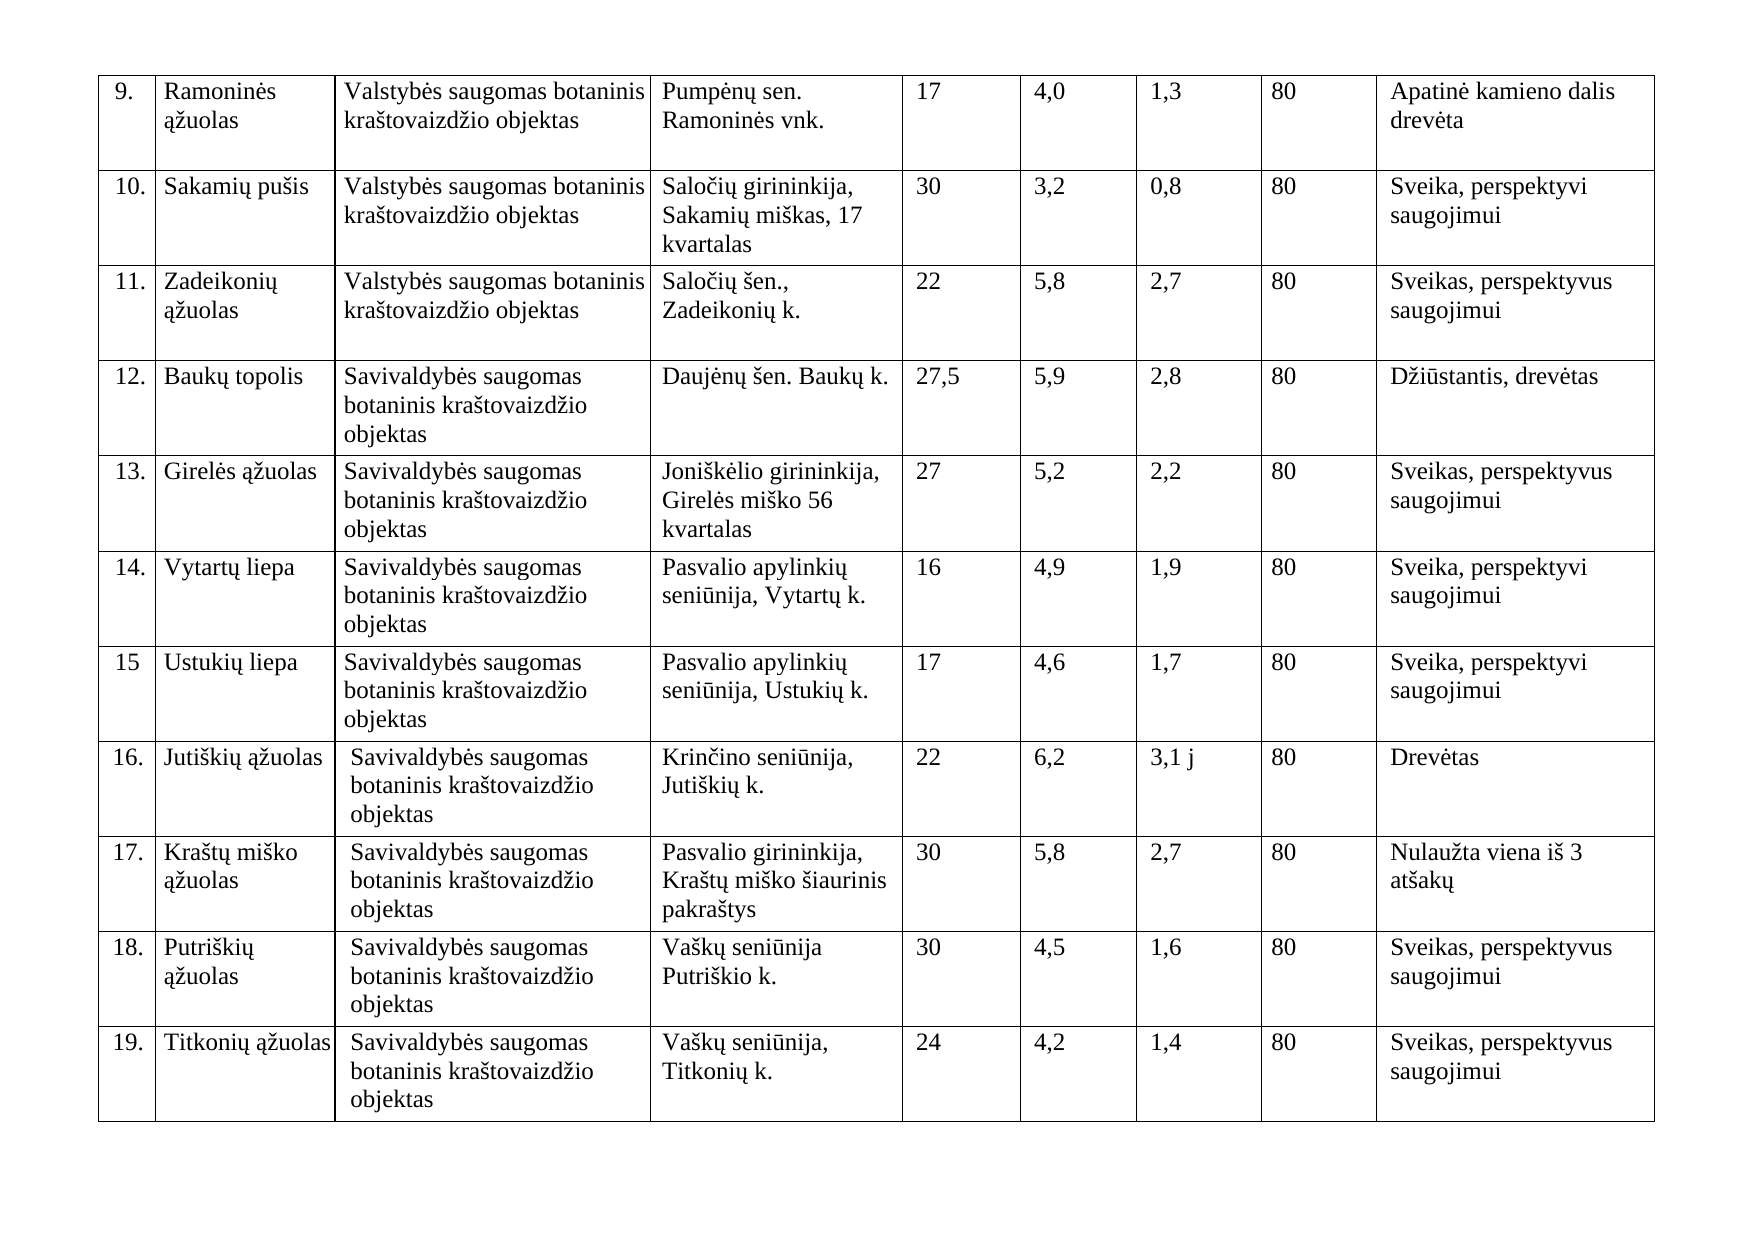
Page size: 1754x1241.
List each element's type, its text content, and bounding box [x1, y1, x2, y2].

table_cell 27 [903, 456, 1020, 551]
table_cell Ramoninės ąžuolas [156, 76, 334, 170]
table_cell 9. [99, 76, 155, 170]
table_cell Valstybės saugomas botaninis kraštovaizdžio objektas [336, 76, 650, 170]
table_cell 80 [1262, 837, 1376, 931]
table_cell 80 [1262, 76, 1376, 170]
table_cell 80 [1262, 456, 1376, 551]
table_cell 80 [1262, 171, 1376, 265]
table_cell Nulaužta viena iš 3 atšakų [1377, 837, 1654, 931]
table_cell Savivaldybės saugomas botaninis kraštovaizdžio objektas [336, 742, 650, 836]
table_cell 80 [1262, 742, 1376, 836]
table_cell Sveika, perspektyvi saugojimui [1377, 647, 1654, 741]
table_cell 12. [99, 361, 155, 455]
table_cell 30 [903, 837, 1020, 931]
table_cell Sakamių pušis [156, 171, 334, 265]
table_cell Drevėtas [1377, 742, 1654, 836]
table_cell 15 [99, 647, 155, 741]
table_cell Jutiškių ąžuolas [156, 742, 334, 836]
table_cell 24 [903, 1027, 1020, 1121]
table_cell 1,3 [1137, 76, 1261, 170]
table_cell Pasvalio apylinkių seniūnija, Vytartų k. [651, 552, 902, 646]
table_cell Savivaldybės saugomas botaninis kraštovaizdžio objektas [336, 1027, 650, 1121]
table_cell 0,8 [1137, 171, 1261, 265]
table_cell Sveikas, perspektyvus saugojimui [1377, 1027, 1654, 1121]
table_cell 17 [903, 647, 1020, 741]
table_cell 1,4 [1137, 1027, 1261, 1121]
table_cell 13. [99, 456, 155, 551]
table_cell 2,7 [1137, 837, 1261, 931]
table_cell Girelės ąžuolas [156, 456, 334, 551]
table_cell 22 [903, 266, 1020, 360]
table_cell Sveika, perspektyvi saugojimui [1377, 171, 1654, 265]
table_cell 1,7 [1137, 647, 1261, 741]
table_cell Vaškų seniūnija Putriškio k. [651, 932, 902, 1026]
table_cell 80 [1262, 266, 1376, 360]
table_cell Daujėnų šen. Baukų k. [651, 361, 902, 455]
table_cell Savivaldybės saugomas botaninis kraštovaizdžio objektas [336, 552, 650, 646]
table_cell 5,8 [1021, 837, 1136, 931]
table_cell 17. [99, 837, 155, 931]
table_cell Savivaldybės saugomas botaninis kraštovaizdžio objektas [336, 837, 650, 931]
table_cell Putriškių ąžuolas [156, 932, 334, 1026]
table_cell Sveika, perspektyvi saugojimui [1377, 552, 1654, 646]
table_cell 4,6 [1021, 647, 1136, 741]
table_cell 10. [99, 171, 155, 265]
table_cell Džiūstantis, drevėtas [1377, 361, 1654, 455]
table_cell 2,7 [1137, 266, 1261, 360]
table_cell Joniškėlio girininkija, Girelės miško 56 kvartalas [651, 456, 902, 551]
table_cell 5,9 [1021, 361, 1136, 455]
table_cell 4,0 [1021, 76, 1136, 170]
table_cell Apatinė kamieno dalis drevėta [1377, 76, 1654, 170]
table_cell Saločių šen., Zadeikonių k. [651, 266, 902, 360]
table_cell 80 [1262, 932, 1376, 1026]
table_cell Vytartų liepa [156, 552, 334, 646]
table_cell 80 [1262, 361, 1376, 455]
table_cell 6,2 [1021, 742, 1136, 836]
table_cell 5,2 [1021, 456, 1136, 551]
table_cell Savivaldybės saugomas botaninis kraštovaizdžio objektas [336, 932, 650, 1026]
table_cell 3,2 [1021, 171, 1136, 265]
table_cell 16. [99, 742, 155, 836]
table_cell 2,2 [1137, 456, 1261, 551]
table_cell Savivaldybės saugomas botaninis kraštovaizdžio objektas [336, 647, 650, 741]
table_cell Pasvalio apylinkių seniūnija, Ustukių k. [651, 647, 902, 741]
table_cell 30 [903, 171, 1020, 265]
table_cell Sveikas, perspektyvus saugojimui [1377, 932, 1654, 1026]
table_cell 4,9 [1021, 552, 1136, 646]
table_cell 2,8 [1137, 361, 1261, 455]
table_cell Zadeikonių ąžuolas [156, 266, 334, 360]
table_cell Savivaldybės saugomas botaninis kraštovaizdžio objektas [336, 361, 650, 455]
table_cell Savivaldybės saugomas botaninis kraštovaizdžio objektas [336, 456, 650, 551]
table_cell 27,5 [903, 361, 1020, 455]
table_cell 80 [1262, 647, 1376, 741]
table_cell 18. [99, 932, 155, 1026]
table_cell Pasvalio girininkija, Kraštų miško šiaurinis pakraštys [651, 837, 902, 931]
table_cell 30 [903, 932, 1020, 1026]
table_cell Valstybės saugomas botaninis kraštovaizdžio objektas [336, 266, 650, 360]
table_cell Baukų topolis [156, 361, 334, 455]
table_cell 1,9 [1137, 552, 1261, 646]
table_cell Titkonių ąžuolas [156, 1027, 334, 1121]
table_cell 14. [99, 552, 155, 646]
table_cell 17 [903, 76, 1020, 170]
table_cell 19. [99, 1027, 155, 1121]
table_cell 22 [903, 742, 1020, 836]
table_cell Saločių girininkija, Sakamių miškas, 17 kvartalas [651, 171, 902, 265]
table_cell Valstybės saugomas botaninis kraštovaizdžio objektas [336, 171, 650, 265]
table_cell 5,8 [1021, 266, 1136, 360]
table_cell Pumpėnų sen. Ramoninės vnk. [651, 76, 902, 170]
table_cell Ustukių liepa [156, 647, 334, 741]
table_cell 11. [99, 266, 155, 360]
table_cell 80 [1262, 552, 1376, 646]
table_cell Sveikas, perspektyvus saugojimui [1377, 266, 1654, 360]
table_cell 16 [903, 552, 1020, 646]
table_cell Vaškų seniūnija, Titkonių k. [651, 1027, 902, 1121]
table_cell Sveikas, perspektyvus saugojimui [1377, 456, 1654, 551]
table_cell 80 [1262, 1027, 1376, 1121]
table_cell 1,6 [1137, 932, 1261, 1026]
table_cell 4,5 [1021, 932, 1136, 1026]
table_cell 4,2 [1021, 1027, 1136, 1121]
table_cell Krinčino seniūnija, Jutiškių k. [651, 742, 902, 836]
table_cell 3,1 j [1137, 742, 1261, 836]
table_cell Kraštų miško ąžuolas [156, 837, 334, 931]
